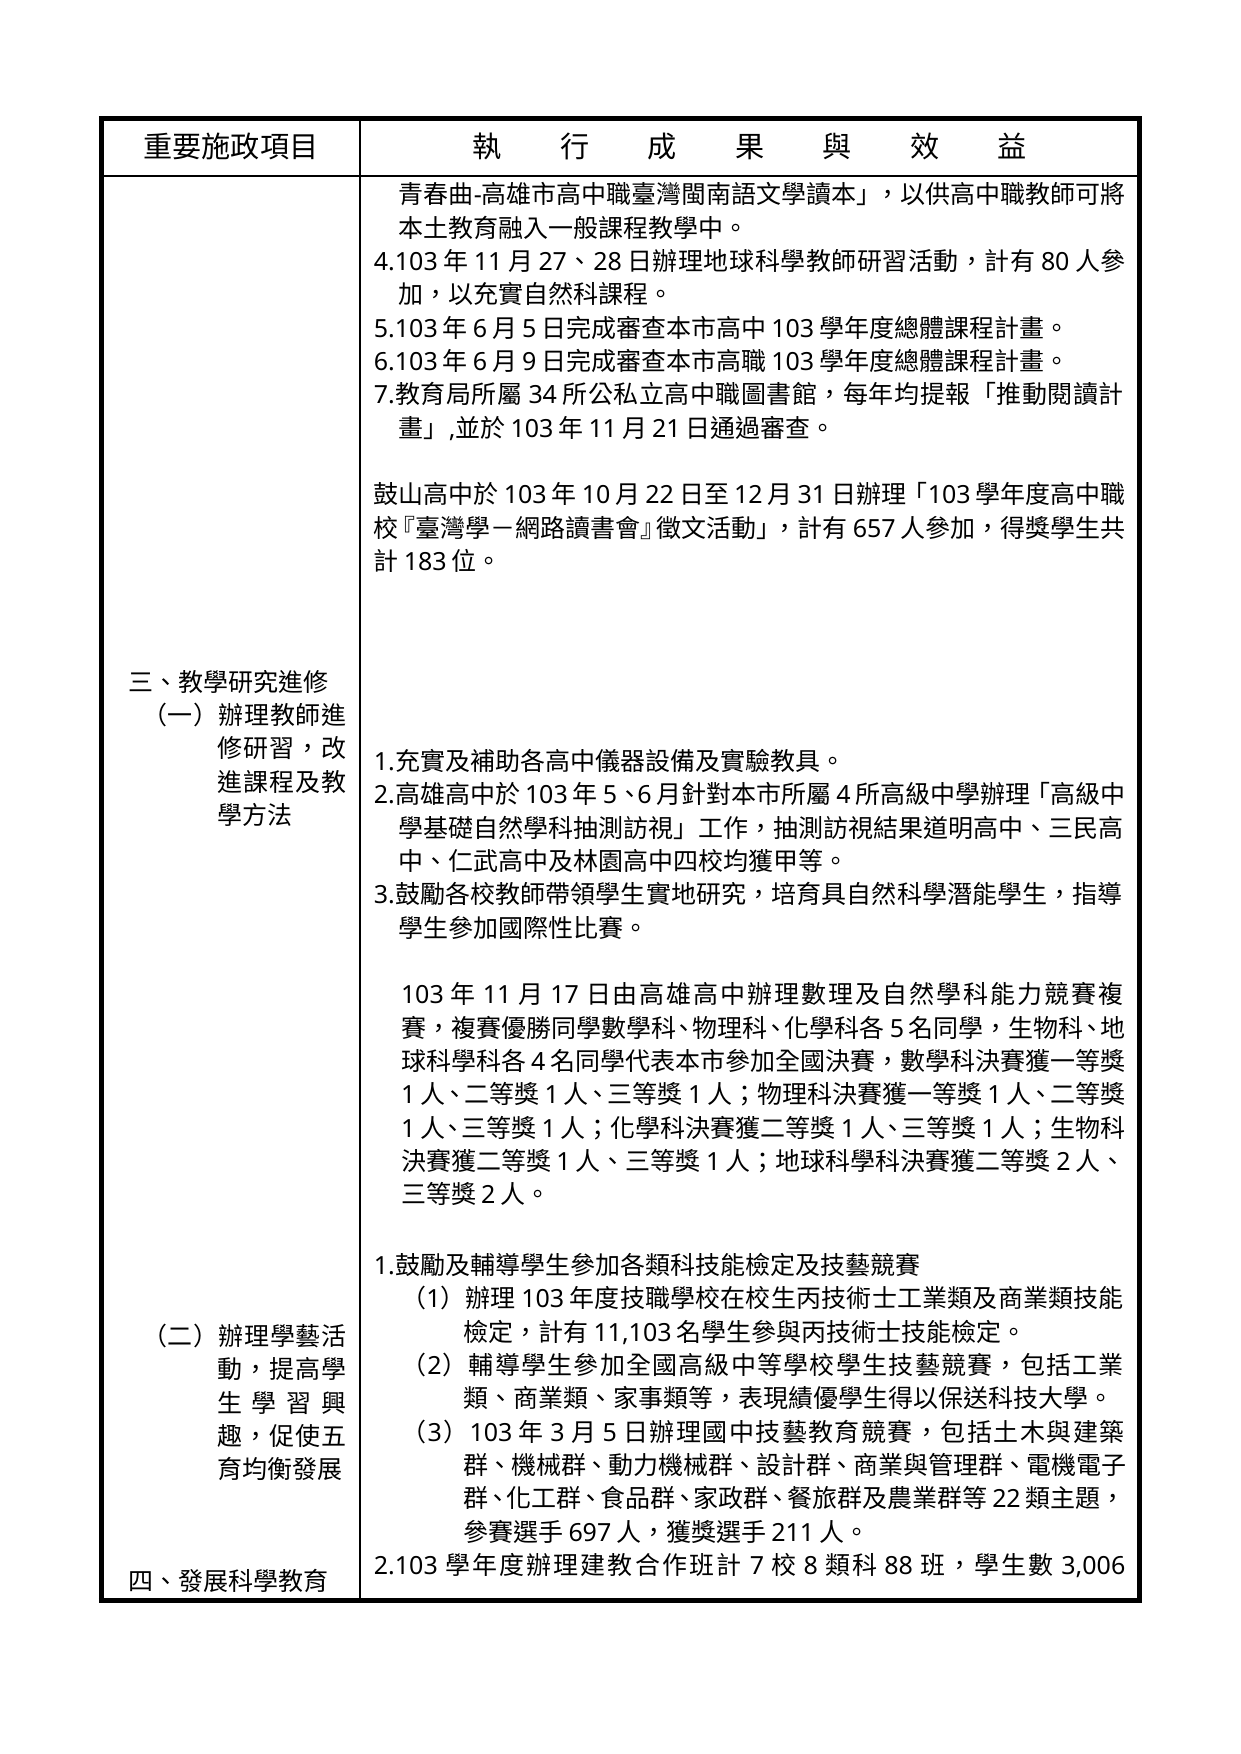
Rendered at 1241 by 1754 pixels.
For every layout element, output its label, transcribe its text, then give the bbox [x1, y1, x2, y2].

table_cell 教育業務發展管理 壹、發展高中職教育 一、辦理校務評鑑及教師進修： （一）辦理各項研討會及教育實驗，瞭解各校校務、教學實際情形及其困難，並予以輔導改善，以發揮高中職課程應有功能 （二）鼓勵教師進修，提高教師素質，加強教師專業化 二、「友善校園」學生事務與輔導工作 （一）成立輔導工作輔導團 （二）推動學生輔導工作 （三）關懷中輟學生 （四）推動生命教育 （五）推動性別平等教育 （六）學務工作 三、教學研究進修 （一）辦理教師進修研習，改進課程及教學方法 （二）辦理學藝活動，提高學生學習興趣，促使五育均衡發展 四、發展科學教育 （一）辦理科學教育輔導、充實儀器設備及實驗課程 （二）辦理科學教育活動，發掘及輔導科學資優學生，並擴大學生學習領域 五、發展職業教育，辦理技藝競，提高技能水準 六、獎助私立高級中等學校充實設備 七、公費及獎勵 （一）核發學生獎助金，鼓勵成績優異、優秀清寒、軍公教遺族等子女努力向學 （二）辦理助學貸款，協助學生完成學業 八、辦理教師檢定 九、配合十二年國民基本教育，建立適性入學機制，並進行相關宣導及研習 十、推動高中職均、優質化方案 十一、新（修）建校舍，打造優質、健康及安全的教育環境 貳、發展國中教育 一、校務規劃與管理 （一）推動學校評鑑及教師專業發展制度，督導學校教學正常化 （二）建立教師資料，以利課務及行政管理之參考 （三）提升教師課堂教學能力，有效提高學生學習成效 （四）辦理國中校長遴選及強化教評會功能，推動校園民主，鼓勵教職員及社區參與學校經營，並健全教育人事制度，公平處理教師 甄選及聘任 二、落實「友善校園」學生事務與輔導工作 （一）辦理學生事務與輔導活動 （二）加強人權、法治、品德及公民教育 （三）推動生命教育與憂鬱自傷（殺)三級預防工作 （四）落實學生輔導體制 （五）落實中輟生追蹤輔導與復學就讀政策 （六）高關懷學生之預防與輔導 （七）依據性別平等教育法推動性別平等教育 （八）統籌規劃學校教職員參與學生事務與輔導專業知能在職教育 （九）推動學生生涯發展教育，有效規劃未來進路 三、學生公費獎勵及補助 （一）適時獎勵（表揚)優秀學生，促進教育更精進 （二）獎助功勛、軍公教遺族及低收入戶學生代收代辦費，以彰顯政府德澤 （三）補助學生教科書費 （四）補助私立國中學生雜費 四、本土教育與輔導活動 （一）加強本土教育與民族精神教育，以培養學生愛家、愛鄉、愛國情操 （二）增進教師輔導觀念與技術方法、輔導學生升學與就業、加強心理衛生教育 五、發展科學教育 （一）培育並鼓勵教師研究創新與進修，提高師資素質 （二）整合科學教育資源及網絡，提高科學教育輔導成效 （三）辦理科學教育活動，提升全民科學素養，擴大學生學習領域 六、辦理國中技藝教育學程，強化國中技藝教育 七、加強教學研究，鼓勵教師專業成長，革新教學方法，提高教學效果，增進教育品質 八、加強學習成就不佳學生學習輔導，帶好每位學生 九、獎勵補助經營與教學創新 十、行政專業支持團隊 十一、鼓勵學生閱讀 十二、發展學校學科特色 十三、新建校舍及改建老舊校舍，營造安全教學環境，提高教學品質 十四、整建(修)現有校舍設施、充實教學設備，以提供舒適安全的學習環境 參、發展國小教育 一、一般行政 （一）辦理校務及各項研習活動，發揮教育效能 （二）辦理學生學籍審查與管理 （三）建立學校行政管理制度、充實教學資料 二、落實「友善校園」學生事務與輔導工作 （一）辦理學生事務活動 （二）加強人權、法治、品德及公民教育 （三）推動生命教育與憂鬱自傷(殺)防治 （四）落實學生輔導體制 （五）落實學生中輟之預防、追蹤、復學就讀及輔導，推動高關懷學生之預防性輔導 （六）依據性別平等教育法推動性別平等教育 （七）統籌規劃學校教職員參與學生事務與輔導專業知能在職教育 三、教務人事管理 （一）辦理國小教育人員甄選及介聘作業 （二）補助弱勢學生費用，鼓勵學生向學 （三）加強學習弱勢學生學習輔導，帶好每位學生 （四）設置資源中心研發編印教材 （五）推動九年一貫課程及辦理教學評量習，提倡教師進修研究風氣，以提高師資素質，精進教學 （六）辦理教育實驗，革新教材教法，廣收教育效果 （七）發展科學教育，迎接科技時代，提升國民科技素養 （八）推動兒童閱讀工作、開放學校圖書館，設置閱讀志工 四、推動校園社區化 五、整修現有校舍設施、充實教學設備，以提供舒適安全的學習環境 肆、社教活動及補習教育 一、短期補習班及兒童課後照顧服務中心 二、輔導公私立補習及進修學校，加強教學正常化 三、落實終身學習計畫 四、加強推展成人教育，辦理市民學苑、社區大學及成人基本教育班 五、各項補助及委辦 六、配合教師節表揚資深優良教師，藉以倡導尊師重道，端正教育風氣 七、積極辦理學校各項藝術教育活動，鼓勵各級學校師生參與，以提升本市藝術教育水準 八、加強改善社會風氣，舉辦各項學校藝文活動，以端正社會風氣，增進市民身心健康；輔導教育基金會或教育信託基金設立 九、實施交通安全教育，以維護學生交通安全 十、推動家庭教育，以增進國民家庭生活之能，健全國民身心發展，營造幸福家庭及祥和社會 伍、特殊教育 普及國民教育，促進教育機會均等，積極辦理特殊教業務 一、設置特殊教育 班或辦理特殊教育方案，提供特教支援系統 (一)改善校園無障 礙環境 (二)辦理身心障礙學生各項補助 (三)辦理特殊教育學生就學安置及輔導工作 (四)辦理特殊教育研習及活動，增進教學效果 二、辦理各項資賦優異教育鑑定、安置、輔導與研習及擴大辦理資賦優異教育方案 三、鼓勵學校積極推動創造力教育計畫 陸、推動幼兒教育 一、辦理專業研習，提升教師專業知能，增進教學效果 二、輔導及取締未立案幼兒園，提供安全學前教育環境 三、促進學前教育正常發展、增進親師生母語能力 四、辦理幼兒園輔導方案，充實幼兒園設備，提高幼教水準 五、扶助弱勢幼兒，提供優先入園措施 柒、國民體育及衛生保健 一、配合「健康城市」施政目標，推動學校體育活動： （一）輔導並促進體育課教學活動及運動之正常發展 （二）舉辦本市國民小學運動會 （三）舉辦本市中等學校運動會及參加全國中等學校運動會 （四）輔導本市中小學校體育促進會 （五）辦理及參加各項體育活動及運動競賽 （六）開放學校場 二、加強提升學生體能 三、推展學生水域及三級棒球運動 四、積極培養優秀選手，指定重點單項運動學校、編列體育獎勵金、各校推展體育運動績效獎勵金及繼續辦理基層運動選手訓練站 五、多元化經管世運主場館 六、推動本市健康促進學校計畫 七、辦理學童牙齒防治，補助器材設備及牙醫師檢查津貼 八、加強維護學生身心健康，以培養身心健全之國民 九、加強學校廁所及校園管理 十、加強學生視力保健 十一、加強學校午餐推廣與執行 十二、加強食品衛生及餐飲衛生管理 十三、加強維護學校飲用水衛生管理 十四、辦理學生團體保險，補助各校學生團體保險，以維護學安全 十五、推行消費者保護教育，落實消費者保護運動 捌、發展資訊及國際育 一、訂定教育科技政策與中長程計畫 二、進行網路與系統整合工作 三、配合推動各項資訊教育計畫 (一)資訊基礎環境維運 (二)引進中小學校優質化數位教學 (三)發展推廣各校資訊科技特色與典範 (四)資訊教育策略聯盟與資訊創新應用發展 (五)促進數位應用機會均等 四、建置視訊會議 五、推動行動學習等實驗計畫 六、辦理校園網路電話整合應用計畫 七、強化教育網路基礎建設與維運 八、深耕學校本位國際教育計畫 九、引進與培訓優質外籍英語教師 十、辦理多元化國際學生交流活動 十一、推動全球村英語世界 玖、執行暨督導軍訓業務 一、精進軍訓工作成效 （一）提升軍訓人員服務專業 （二）定期督導軍訓工作成效 （三）表揚獎勵優秀軍職人員 二、推動全民國防教育 （一）辦理各級學校師生多元全民國防教育活動 （二）實施技能演練 （三）研究全民國防教育教學發展，增進教學成效 （四）定期維修軍械及零件整補 三、校園安全 （一）訂定並執行校園安全計畫 （二）防制學生藥物濫用三級預防 （三）輔導學生校外生活 四、落實役男服務效能 （一）強化役男服務效能 （二）推動役男公益服務 拾、視察與輔導 一、視導工作： 視導所屬機關學校切實執行法令，促進教育正常發展；增進教師專業知能，改進教學方法，增進教育效果 二、國民教育輔導： 強化國民教育輔導團組織，增進輔導功能；設置國中小各學習領域輔導小組；建立各學習領域教材資源，輔導教師積極研究創新及進修，增進教學效能 拾壹、總務業務 一、加強文書檔案管理，推動電子公文節能減紙推動方案，執行本局公文電子交換發文作業 二、建立採購、營繕制度 三、加強緊急災害防救警覺及知能 四、善用公設保留地作教育休閒區 五、推展本市教育政策及概況宣導 拾貳、人事業務 一、貫徹員額精簡政策 二、依法辦理陞遷調補，進用考試分發人員 三、落實身心障礙者權益保障法 四、加強訓練進修，有效提高人力素質 五、維護公務紀律 六、強化考核獎懲，以激勵服務精神 七、落實退休資遣政策，加強退休人員照護 八、關心員工身心健康，規劃辦理定期健康檢查 拾參、政風業務 一、加強辦理政風法紀宣導，增進員工守法觀念 二、革新政風，建立廉能政治，加強便民服務 三、加強公務保密工作，強化員工保密觀念，並策訂預防機關危害、破壞維護措施 四、落實財產申報作為 拾肆、會計業務 一、配合年度施政計畫籌編預算 二、有效控管各統籌經費預算 三、加強內部審核 四、依限編製各表報 五、編製年度決算 [104, 177, 359, 1598]
table_header 重要施政項目 [104, 121, 359, 175]
table_header 執 行 成 果 與 效 益 [361, 121, 1137, 175]
